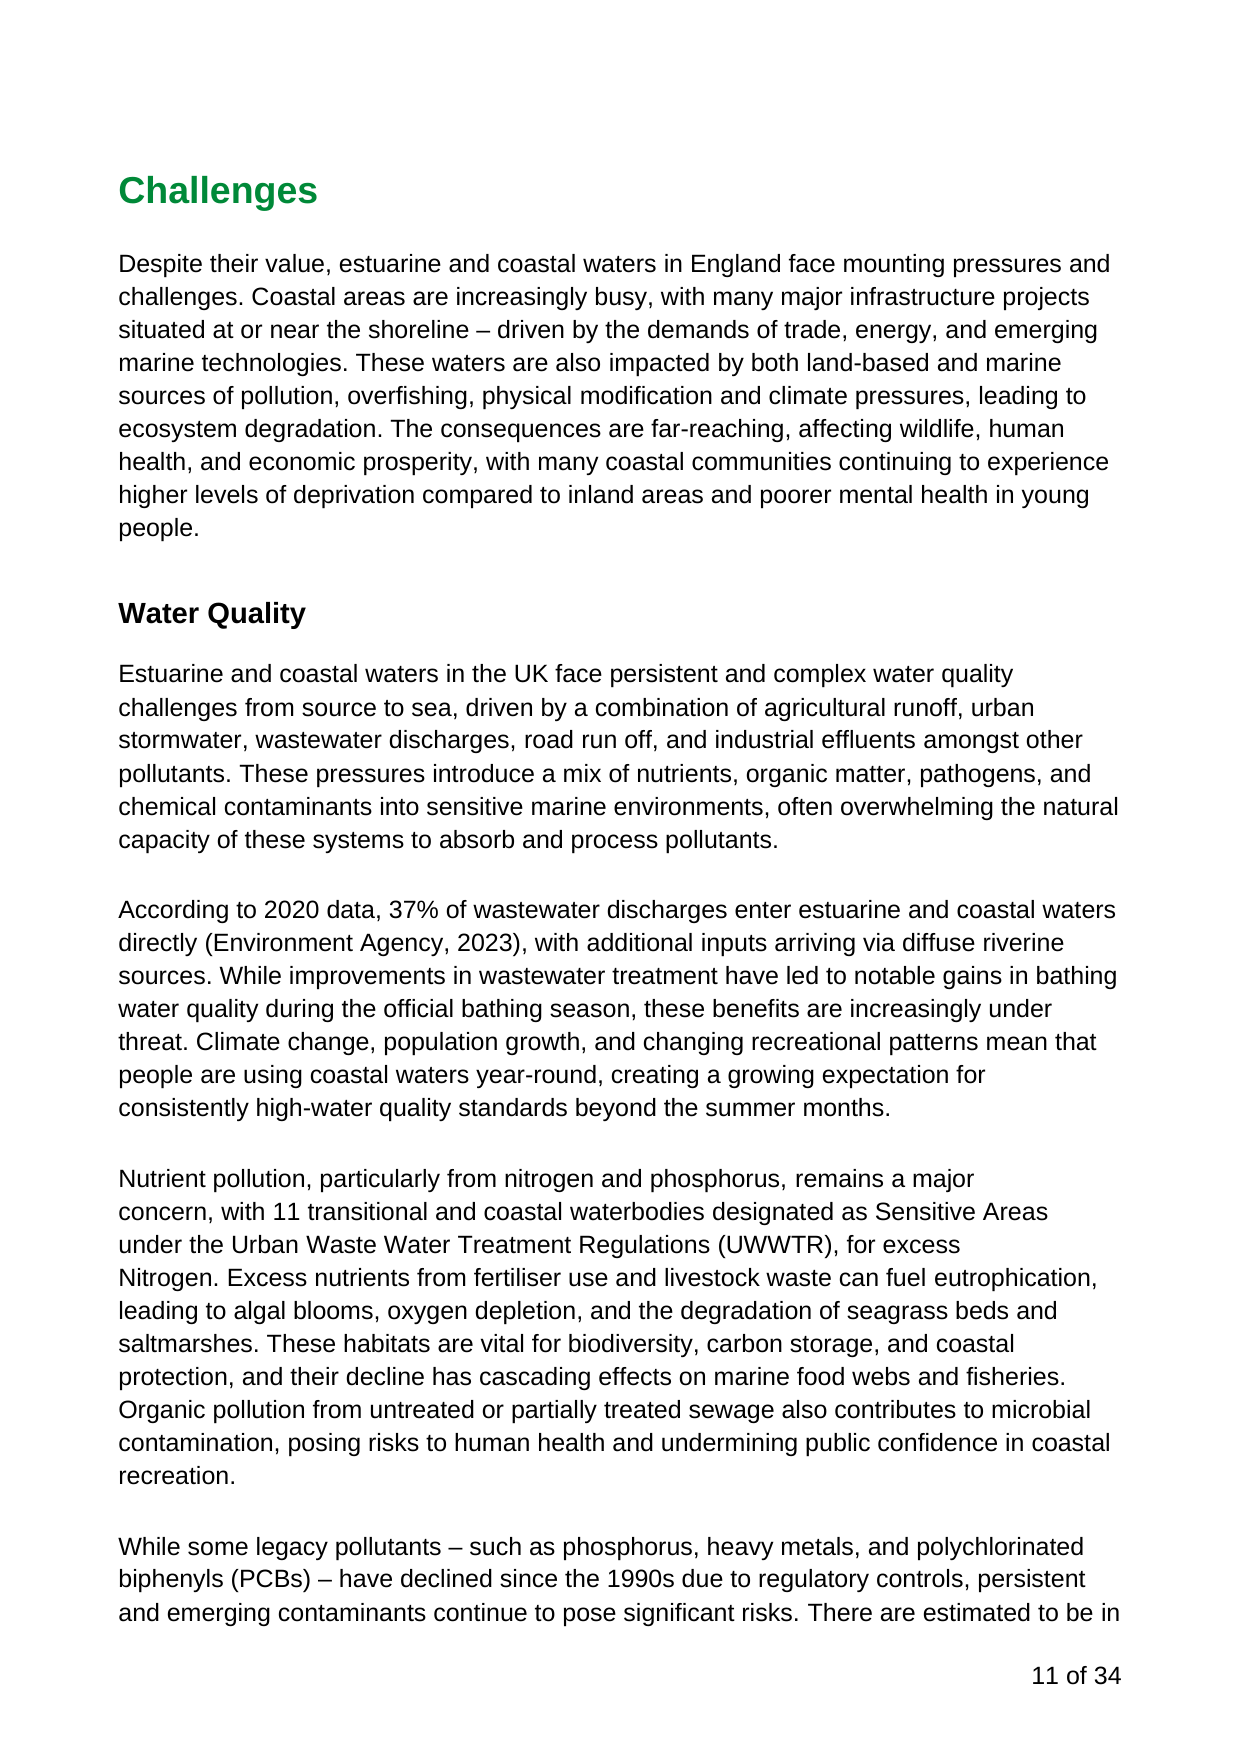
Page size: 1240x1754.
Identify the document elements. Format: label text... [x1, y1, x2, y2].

text Despite their value, estuarine and coastal waters in England face mounting pressures and challenges. Coastal areas are increasingly busy, with many major infrastructure projects situated at or near the shoreline – driven by the demands of trade, energy, and emerging marine technologies. These waters are also impacted by both land-based and marine sources of pollution, overfishing, physical modification and climate pressures, leading to ecosystem degradation. The consequences are far-reaching, affecting wildlife, human health, and economic prosperity, with many coastal communities continuing to experience higher levels of deprivation compared to inland areas and poorer mental health in young people. [118, 249, 1121, 542]
text While some legacy pollutants – such as phosphorus, heavy metals, and polychlorinated biphenyls (PCBs) – have declined since the 1990s due to regulatory controls, persistent and emerging contaminants continue to pose significant risks. There are estimated to be in [118, 1531, 1121, 1626]
subtitle Water Quality [118, 596, 1121, 629]
text According to 2020 data, 37% of wastewater discharges enter estuarine and coastal waters directly (Environment Agency, 2023), with additional inputs arriving via diffuse riverine sources. While improvements in wastewater treatment have led to notable gains in bathing water quality during the official bathing season, these benefits are increasingly under threat. Climate change, population growth, and changing recreational patterns mean that people are using coastal waters year-round, creating a growing expectation for consistently high-water quality standards beyond the summer months. [118, 895, 1121, 1122]
text Nutrient pollution, particularly from nitrogen and phosphorus, remains a major concern, with 11 transitional and coastal waterbodies designated as Sensitive Areas under the Urban Waste Water Treatment Regulations (UWWTR), for excess Nitrogen. Excess nutrients from fertiliser use and livestock waste can fuel eutrophication, leading to algal blooms, oxygen depletion, and the degradation of seagrass beds and saltmarshes. These habitats are vital for biodiversity, carbon storage, and coastal protection, and their decline has cascading effects on marine food webs and fisheries. Organic pollution from untreated or partially treated sewage also contributes to microbial contamination, posing risks to human health and undermining public confidence in coastal recreation. [118, 1164, 1121, 1490]
subtitle Challenges [118, 168, 1121, 211]
text Estuarine and coastal waters in the UK face persistent and complex water quality challenges from source to sea, driven by a combination of agricultural runoff, urban stormwater, wastewater discharges, road run off, and industrial effluents amongst other pollutants. These pressures introduce a mix of nutrients, organic matter, pathogens, and chemical contaminants into sensitive marine environments, often overwhelming the natural capacity of these systems to absorb and process pollutants. [118, 659, 1121, 853]
